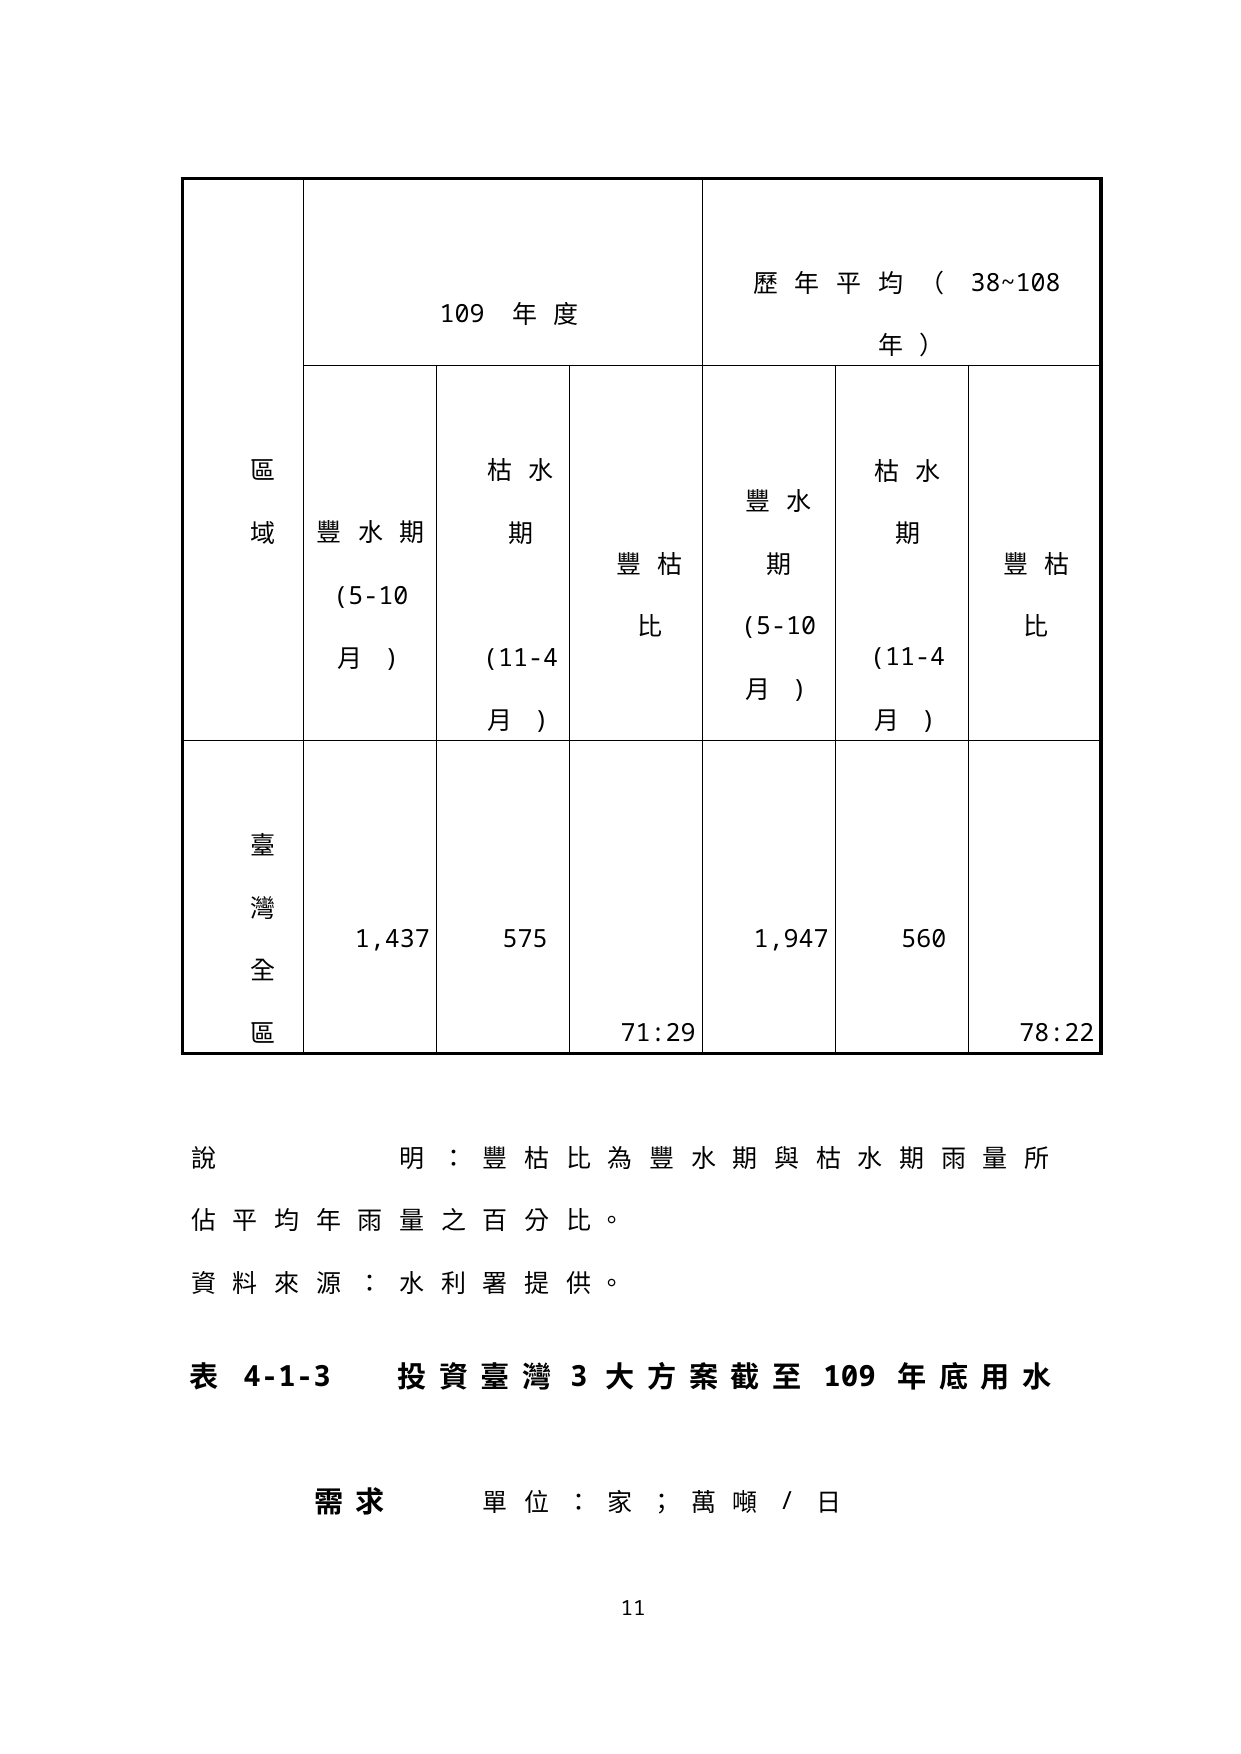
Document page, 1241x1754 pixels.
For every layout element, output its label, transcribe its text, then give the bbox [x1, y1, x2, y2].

table_cell 560 [836, 741, 968, 1052]
table_cell 臺灣全區 [184, 741, 303, 1052]
table_cell 豐水期 (5-10月) [304, 366, 436, 739]
table_header 歷年平均（38~108年） [703, 180, 1099, 365]
text 資料來源：水利署提供。 [183, 1240, 1058, 1302]
table_cell 豐枯比 [570, 366, 702, 739]
table_cell 1,947 [703, 741, 835, 1052]
table_cell 71:29 [570, 741, 702, 1052]
table_header 109年度 [304, 180, 702, 365]
table_cell 豐枯比 [969, 366, 1099, 739]
table_cell 78:22 [969, 741, 1099, 1052]
table_header 區 域 [184, 180, 303, 739]
text 表4-1-3 投資臺灣3大方案截至109年底用水需求 單位：家；萬噸/日 [183, 1302, 1062, 1552]
table_cell 575 [437, 741, 569, 1052]
table_cell 1,437 [304, 741, 436, 1052]
table_cell 枯水期 (11-4月) [836, 366, 968, 739]
text 說 明：豐枯比為豐水期與枯水期雨量所佔平均年雨量之百分比。 [183, 1115, 1058, 1240]
table_cell 枯水期 (11-4月) [437, 366, 569, 739]
table_cell 豐水期 (5-10月) [703, 366, 835, 739]
